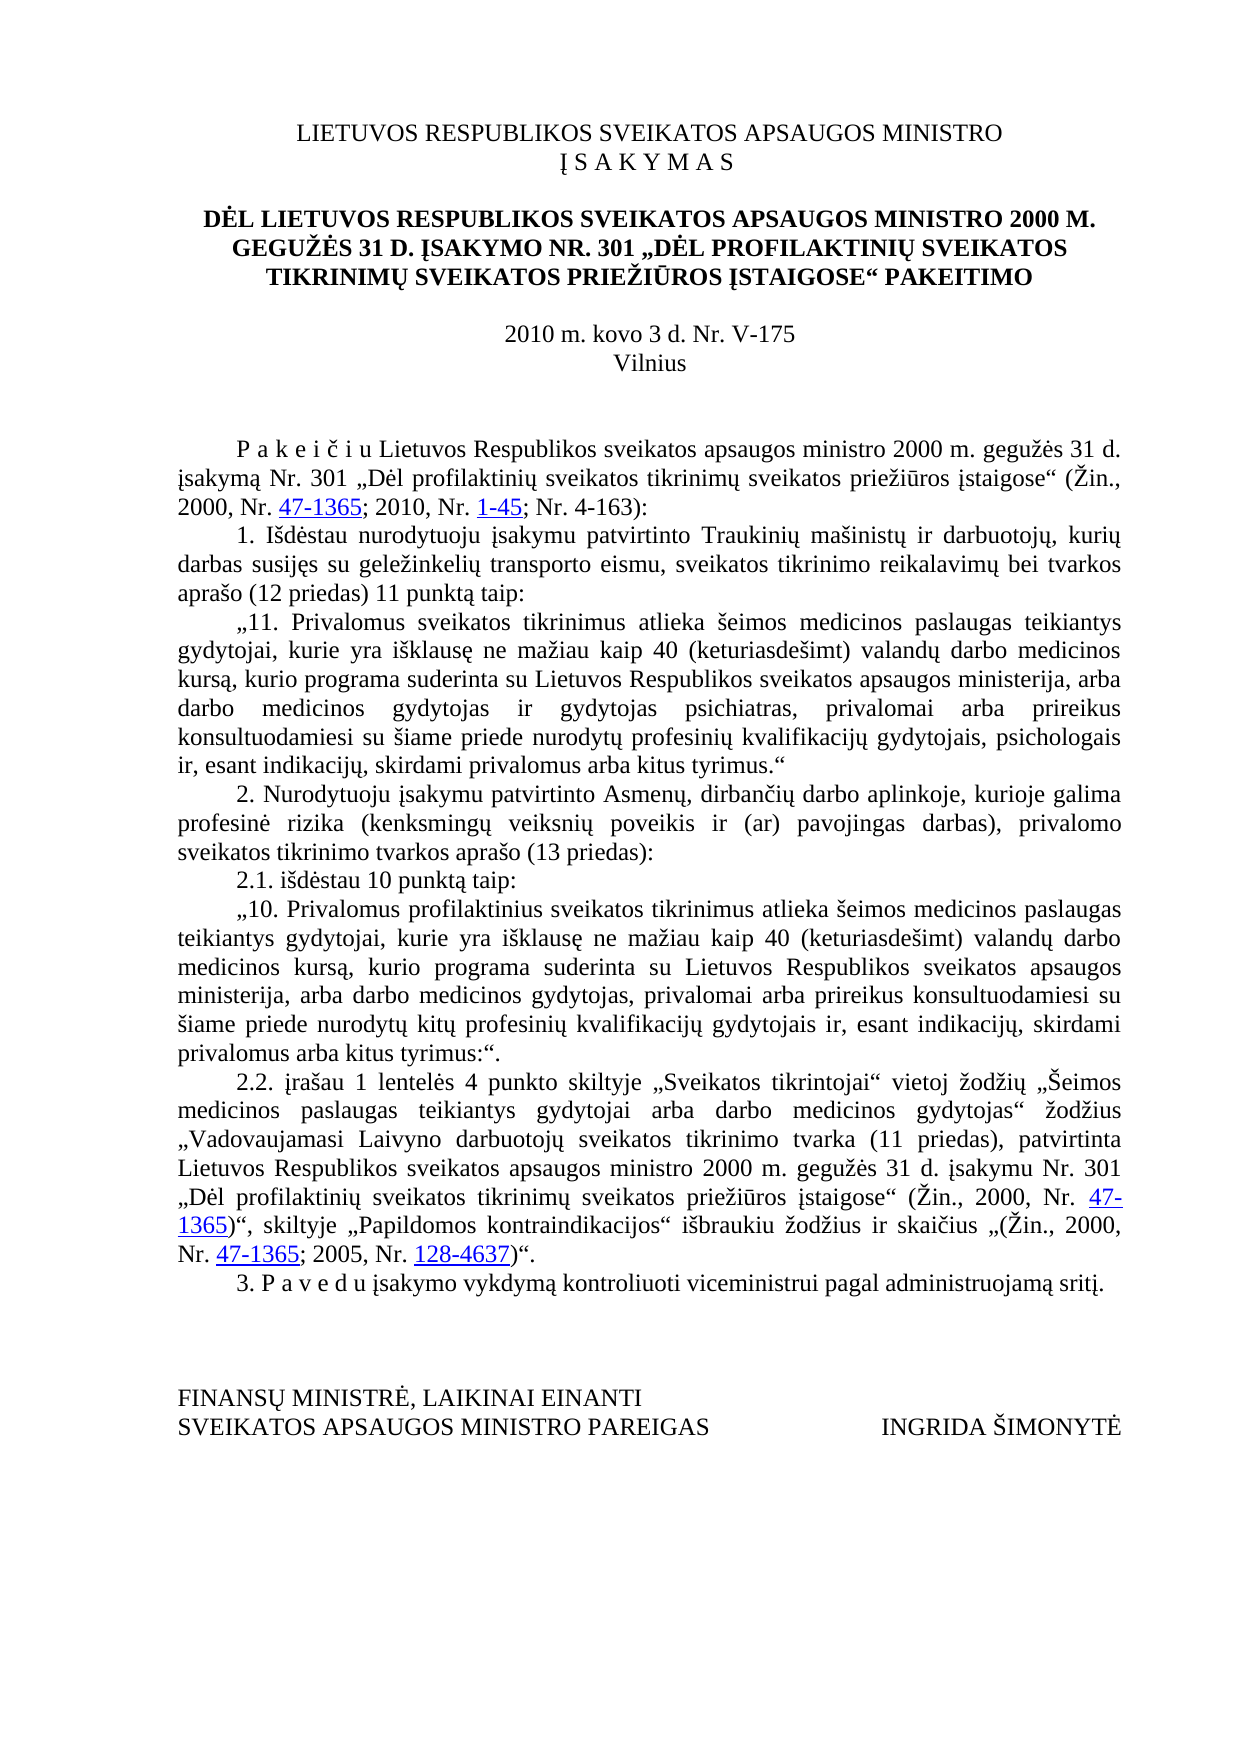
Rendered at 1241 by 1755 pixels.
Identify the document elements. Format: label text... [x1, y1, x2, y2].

text SVEIKATOS APSAUGOS MINISTRO PAREIGAS INGRIDA ŠIMONYTĖ [177, 1412, 1122, 1441]
text 2.2. įrašau 1 lentelės 4 punkto skiltyje „Sveikatos tikrintojai“ vietoj žodžių „Šeimos medicinos paslaugas teikiantys gydytojai arba darbo medicinos gydytojas“ žodžius „Vadovaujamasi Laivyno darbuotojų sveikatos tikrinimo tvarka (11 priedas), patvirtinta Lietuvos Respublikos sveikatos apsaugos ministro 2000 m. gegužės 31 d. įsakymu Nr. 301 „Dėl profilaktinių sveikatos tikrinimų sveikatos priežiūros įstaigose“ (Žin., 2000, Nr. 47-1365)“, skiltyje „Papildomos kontraindikacijos“ išbraukiu žodžius ir skaičius „(Žin., 2000, Nr. 47-1365; 2005, Nr. 128-4637)“. [177, 1067, 1122, 1268]
text Į S A K Y M A S [177, 147, 1122, 176]
text P a k e i č i u Lietuvos Respublikos sveikatos apsaugos ministro 2000 m. gegužės 31 d. įsakymą Nr. 301 „Dėl profilaktinių sveikatos tikrinimų sveikatos priežiūros įstaigose“ (Žin., 2000, Nr. 47-1365; 2010, Nr. 1-45; Nr. 4-163): [177, 434, 1122, 521]
text 2.1. išdėstau 10 punktą taip: [177, 866, 1122, 894]
text „11. Privalomus sveikatos tikrinimus atlieka šeimos medicinos paslaugas teikiantys gydytojai, kurie yra išklausę ne mažiau kaip 40 (keturiasdešimt) valandų darbo medicinos kursą, kurio programa suderinta su Lietuvos Respublikos sveikatos apsaugos ministerija, arba darbo medicinos gydytojas ir gydytojas psichiatras, privalomai arba prireikus konsultuodamiesi su šiame priede nurodytų profesinių kvalifikacijų gydytojais, psichologais ir, esant indikacijų, skirdami privalomus arba kitus tyrimus.“ [177, 607, 1122, 779]
text 3. P a v e d u įsakymo vykdymą kontroliuoti viceministrui pagal administruojamą sritį. [177, 1268, 1122, 1297]
text FINANSŲ MINISTRĖ, LAIKINAI EINANTI [177, 1383, 1122, 1412]
text 2. Nurodytuoju įsakymu patvirtinto Asmenų, dirbančių darbo aplinkoje, kurioje galima profesinė rizika (kenksmingų veiksnių poveikis ir (ar) pavojingas darbas), privalomo sveikatos tikrinimo tvarkos aprašo (13 priedas): [177, 779, 1122, 866]
text 1. Išdėstau nurodytuoju įsakymu patvirtinto Traukinių mašinistų ir darbuotojų, kurių darbas susijęs su geležinkelių transporto eismu, sveikatos tikrinimo reikalavimų bei tvarkos aprašo (12 priedas) 11 punktą taip: [177, 521, 1122, 607]
text Vilnius [177, 348, 1122, 377]
text „10. Privalomus profilaktinius sveikatos tikrinimus atlieka šeimos medicinos paslaugas teikiantys gydytojai, kurie yra išklausę ne mažiau kaip 40 (keturiasdešimt) valandų darbo medicinos kursą, kurio programa suderinta su Lietuvos Respublikos sveikatos apsaugos ministerija, arba darbo medicinos gydytojas, privalomai arba prireikus konsultuodamiesi su šiame priede nurodytų kitų profesinių kvalifikacijų gydytojais ir, esant indikacijų, skirdami privalomus arba kitus tyrimus:“. [177, 894, 1122, 1067]
text 2010 m. kovo 3 d. Nr. V-175 [177, 319, 1122, 348]
text DĖL LIETUVOS RESPUBLIKOS SVEIKATOS APSAUGOS MINISTRO 2000 M. GEGUŽĖS 31 D. ĮSAKYMO NR. 301 „DĖL PROFILAKTINIŲ SVEIKATOS TIKRINIMŲ SVEIKATOS PRIEŽIŪROS ĮSTAIGOSE“ PAKEITIMO [177, 204, 1122, 291]
text LIETUVOS RESPUBLIKOS SVEIKATOS APSAUGOS MINISTRO [177, 118, 1122, 147]
